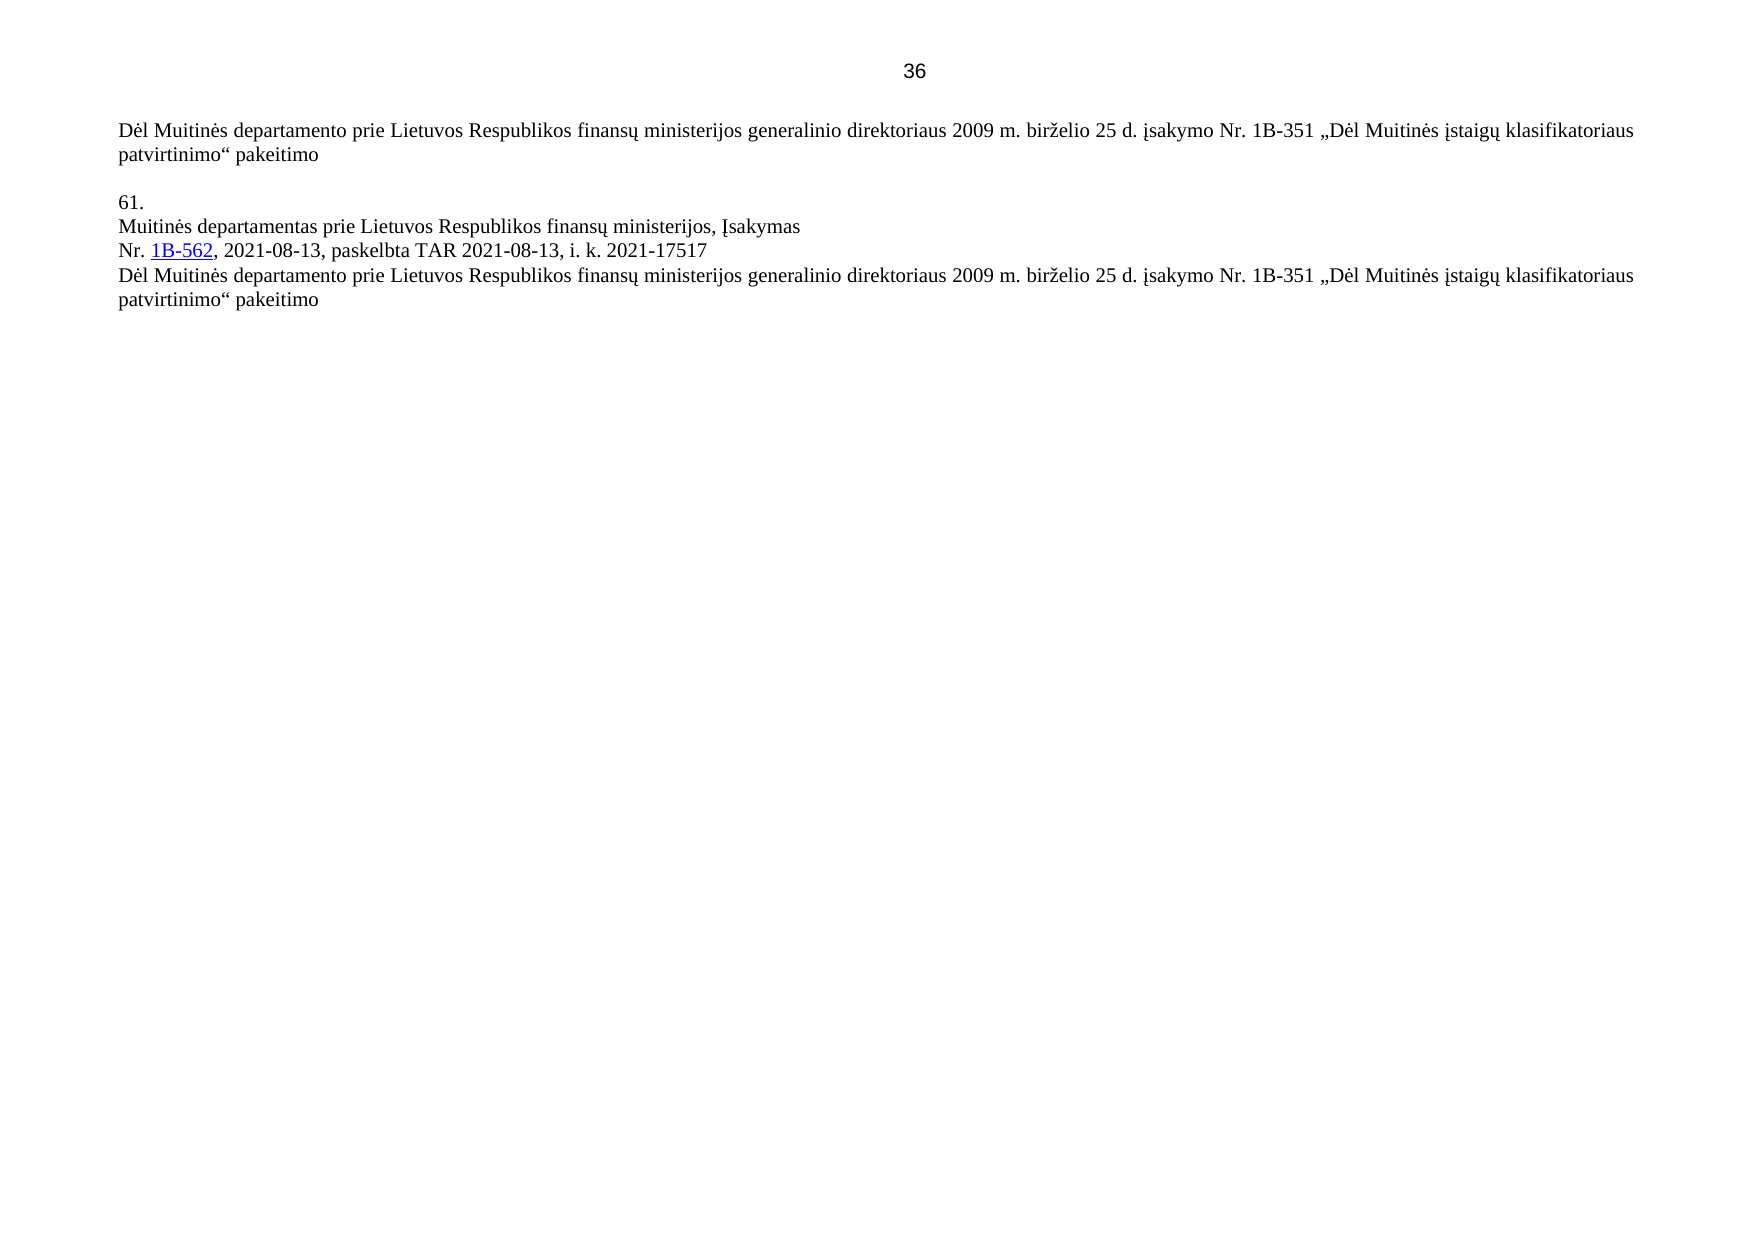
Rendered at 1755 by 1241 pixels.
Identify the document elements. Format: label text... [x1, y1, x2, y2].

text Muitinės departamentas prie Lietuvos Respublikos finansų ministerijos, Įsakymas [118, 214, 1636, 238]
text Dėl Muitinės departamento prie Lietuvos Respublikos finansų ministerijos generalinio direktoriaus 2009 m. birželio 25 d. įsakymo Nr. 1B-351 „Dėl Muitinės įstaigų klasifikatoriaus patvirtinimo“ pakeitimo [118, 118, 1636, 166]
text Dėl Muitinės departamento prie Lietuvos Respublikos finansų ministerijos generalinio direktoriaus 2009 m. birželio 25 d. įsakymo Nr. 1B-351 „Dėl Muitinės įstaigų klasifikatoriaus patvirtinimo“ pakeitimo [118, 262, 1636, 311]
text 61. [118, 190, 1636, 214]
text Nr. 1B-562, 2021-08-13, paskelbta TAR 2021-08-13, i. k. 2021-17517 [118, 238, 1636, 262]
